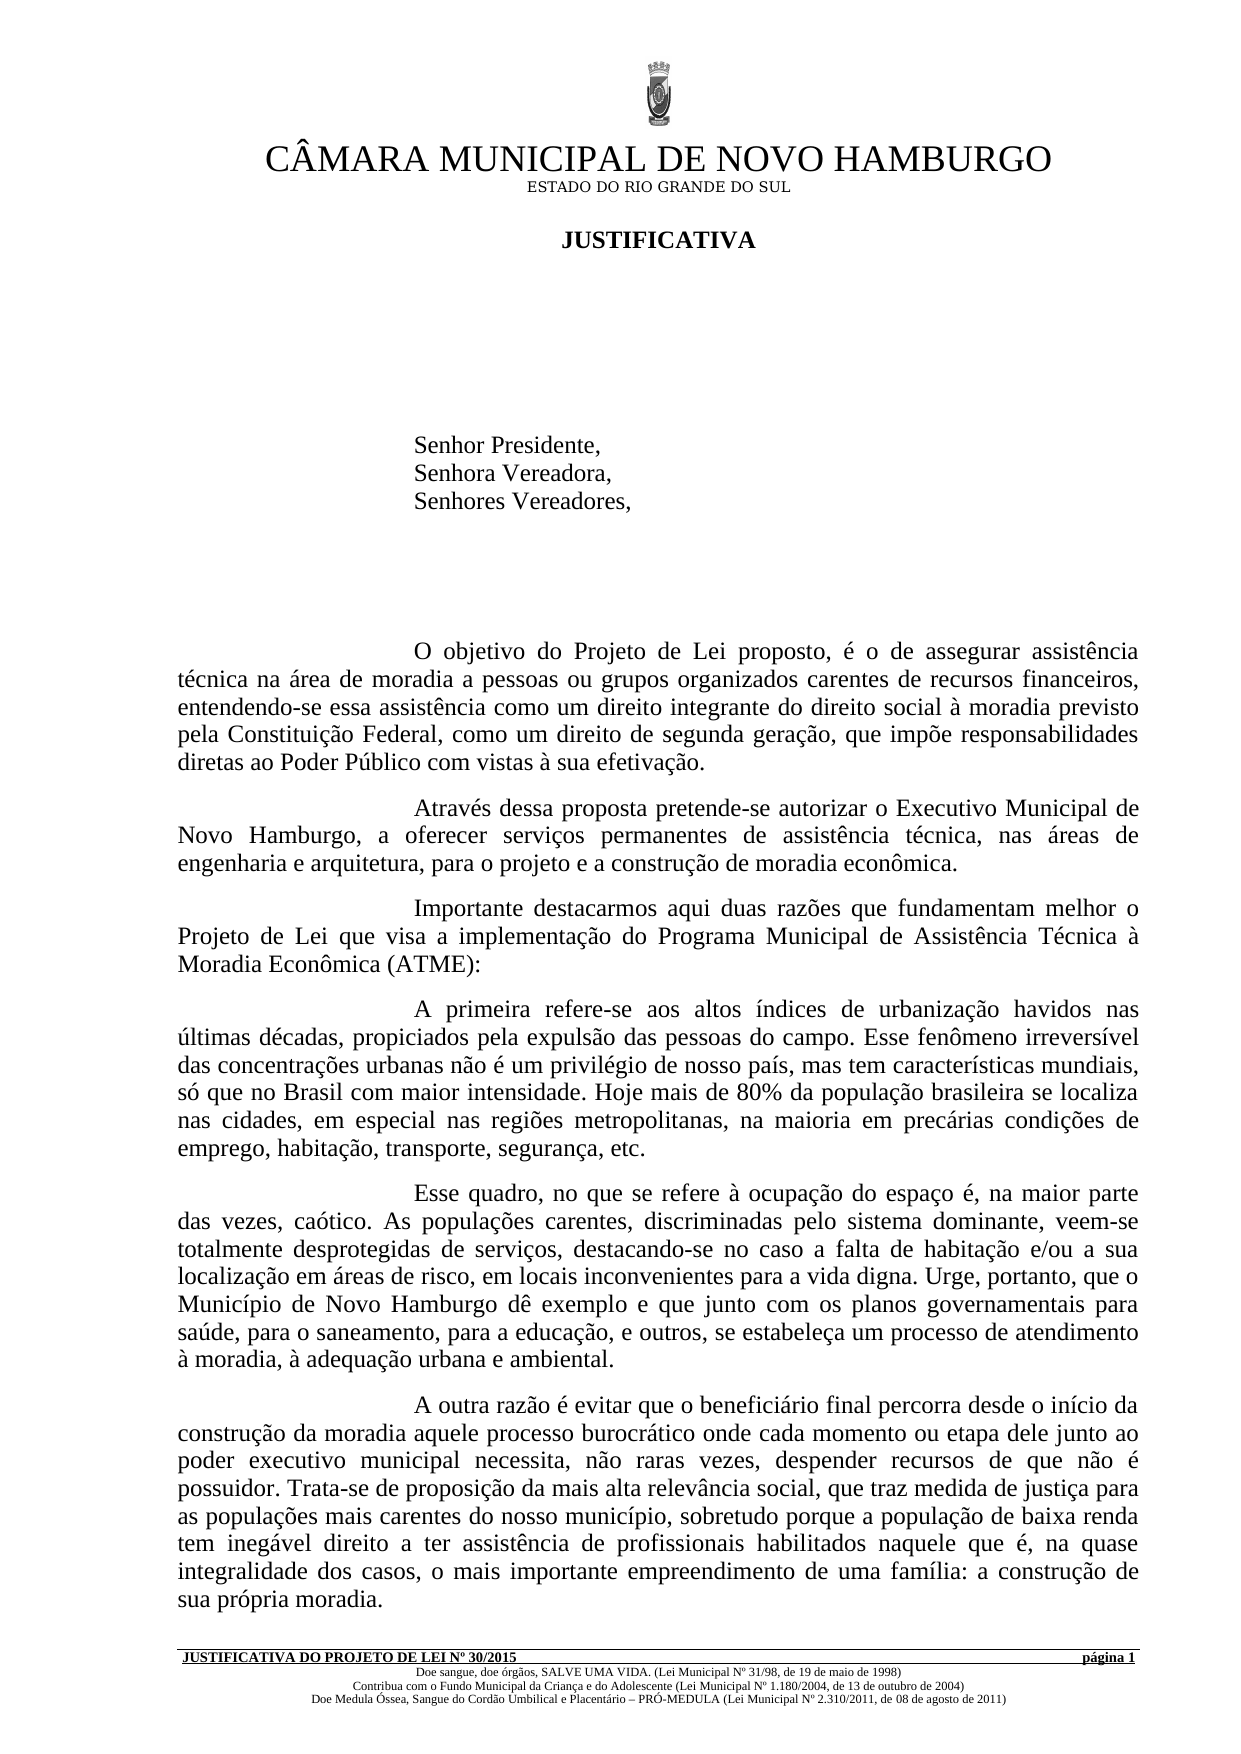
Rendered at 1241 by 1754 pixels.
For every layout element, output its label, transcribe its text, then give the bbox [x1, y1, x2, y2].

text Através dessa proposta pretende-se autorizar o Executivo Municipal de Novo Hamburgo, a oferecer serviços permanentes de assistência técnica, nas áreas de engenharia e arquitetura, para o projeto e a construção de moradia econômica. [177, 794, 1140, 877]
text Senhores Vereadores, [177, 487, 1140, 515]
text A outra razão é evitar que o beneficiário final percorra desde o início da construção da moradia aquele processo burocrático onde cada momento ou etapa dele junto ao poder executivo municipal necessita, não raras vezes, despender recursos de que não é possuidor. Trata-se de proposição da mais alta relevância social, que traz medida de justiça para as populações mais carentes do nosso município, sobretudo porque a população de baixa renda tem inegável direito a ter assistência de profissionais habilitados naquele que é, na quase integralidade dos casos, o mais importante empreendimento de uma família: a construção de sua própria moradia. [177, 1391, 1140, 1613]
text Esse quadro, no que se refere à ocupação do espaço é, na maior parte das vezes, caótico. As populações carentes, discriminadas pelo sistema dominante, veem-se totalmente desprotegidas de serviços, destacando-se no caso a falta de habitação e/ou a sua localização em áreas de risco, em locais inconvenientes para a vida digna. Urge, portanto, que o Município de Novo Hamburgo dê exemplo e que junto com os planos governamentais para saúde, para o saneamento, para a educação, e outros, se estabeleça um processo de atendimento à moradia, à adequação urbana e ambiental. [177, 1179, 1140, 1373]
text A primeira refere-se aos altos índices de urbanização havidos nas últimas décadas, propiciados pela expulsão das pessoas do campo. Esse fenômeno irreversível das concentrações urbanas não é um privilégio de nosso país, mas tem características mundiais, só que no Brasil com maior intensidade. Hoje mais de 80% da população brasileira se localiza nas cidades, em especial nas regiões metropolitanas, na maioria em precárias condições de emprego, habitação, transporte, segurança, etc. [177, 995, 1140, 1162]
text Senhora Vereadora, [177, 459, 1140, 487]
text O objetivo do Projeto de Lei proposto, é o de assegurar assistência técnica na área de moradia a pessoas ou grupos organizados carentes de recursos financeiros, entendendo-se essa assistência como um direito integrante do direito social à moradia previsto pela Constituição Federal, como um direito de segunda geração, que impõe responsabilidades diretas ao Poder Público com vistas à sua efetivação. [177, 637, 1140, 776]
text Senhor Presidente, [177, 432, 1140, 459]
text Importante destacarmos aqui duas razões que fundamentam melhor o Projeto de Lei que visa a implementação do Programa Municipal de Assistência Técnica à Moradia Econômica (ATME): [177, 894, 1140, 978]
text JUSTIFICATIVA [177, 226, 1140, 253]
